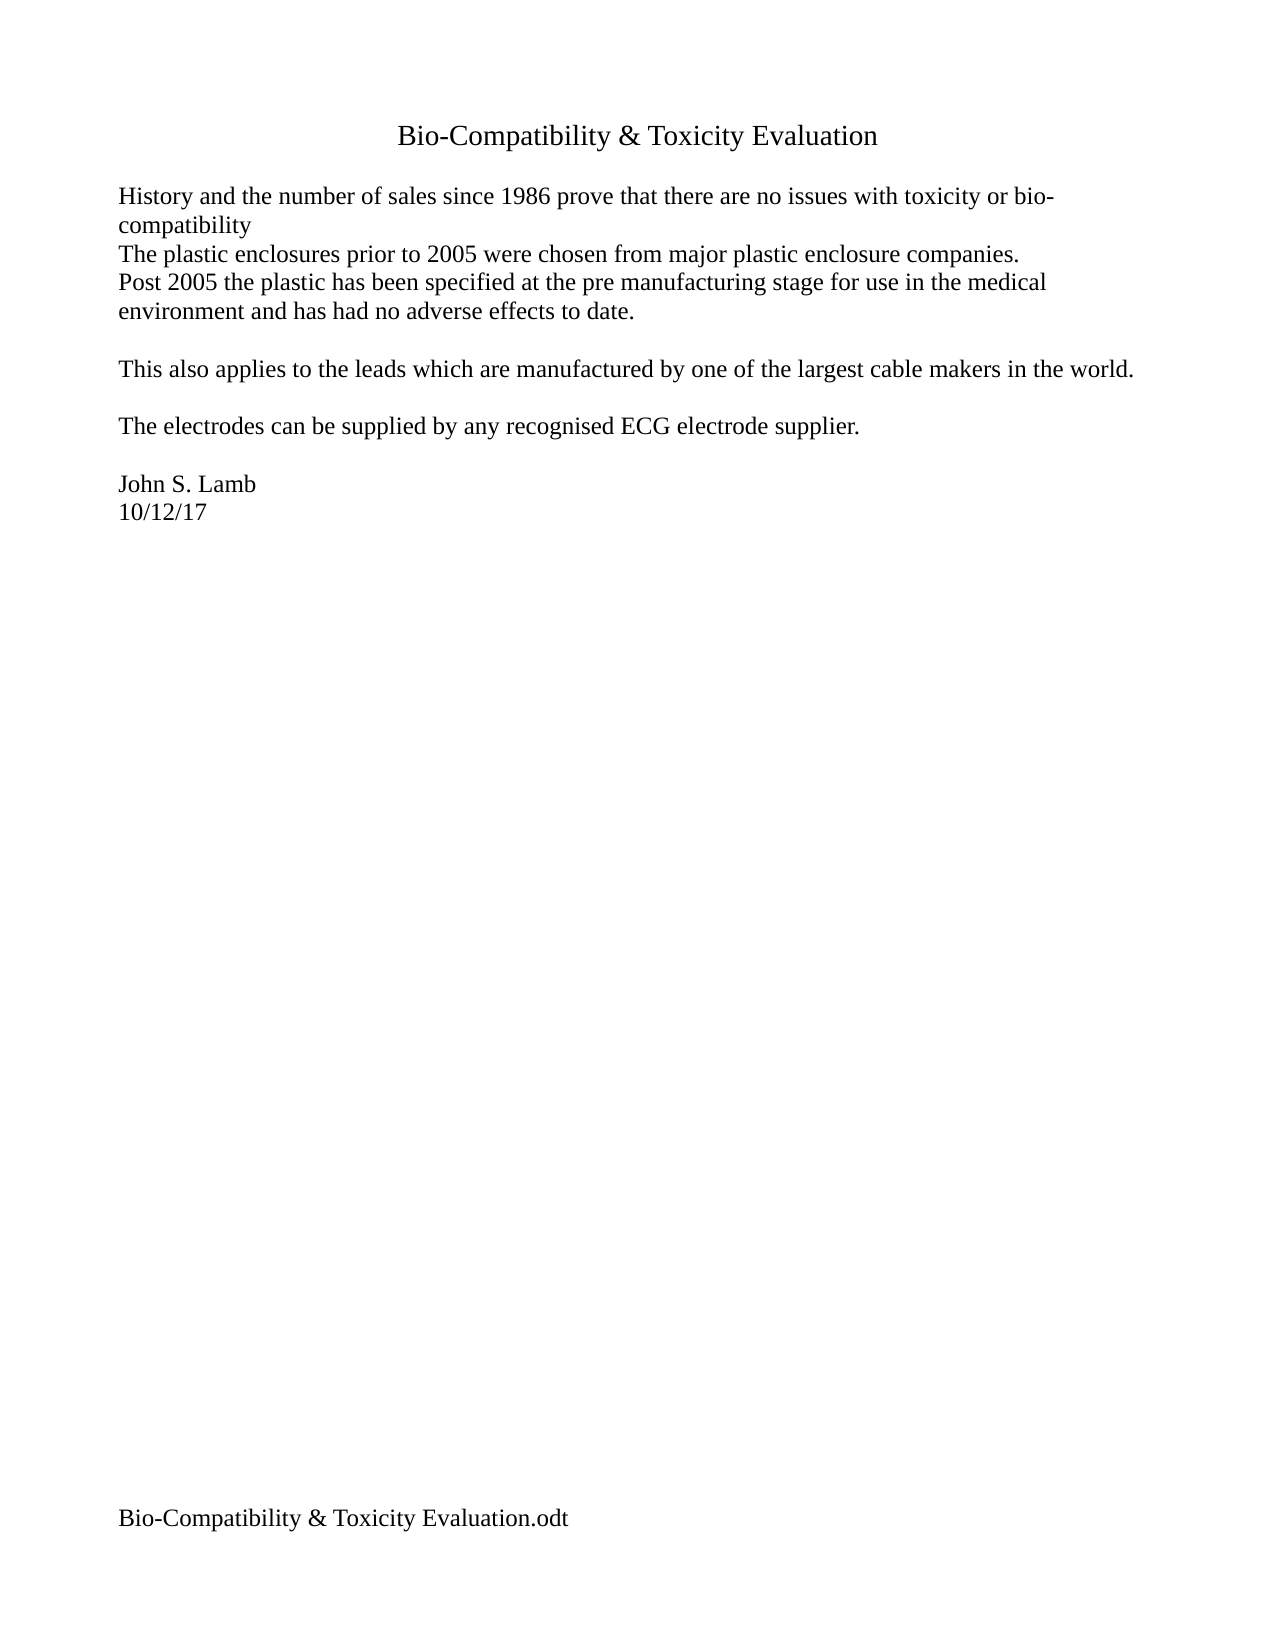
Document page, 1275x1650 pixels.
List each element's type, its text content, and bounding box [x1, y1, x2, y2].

text 10/12/17 [118, 497, 1157, 526]
text Post 2005 the plastic has been specified at the pre manufacturing stage for use in the medical environment and has had no adverse effects to date. [118, 267, 1157, 325]
text This also applies to the leads which are manufactured by one of the largest cable makers in the world. [118, 354, 1157, 382]
text John S. Lamb [118, 469, 1157, 497]
text The plastic enclosures prior to 2005 were chosen from major plastic enclosure companies. [118, 239, 1157, 267]
text History and the number of sales since 1986 prove that there are no issues with toxicity or bio-compatibility [118, 181, 1157, 239]
text The electrodes can be supplied by any recognised ECG electrode supplier. [118, 411, 1157, 440]
